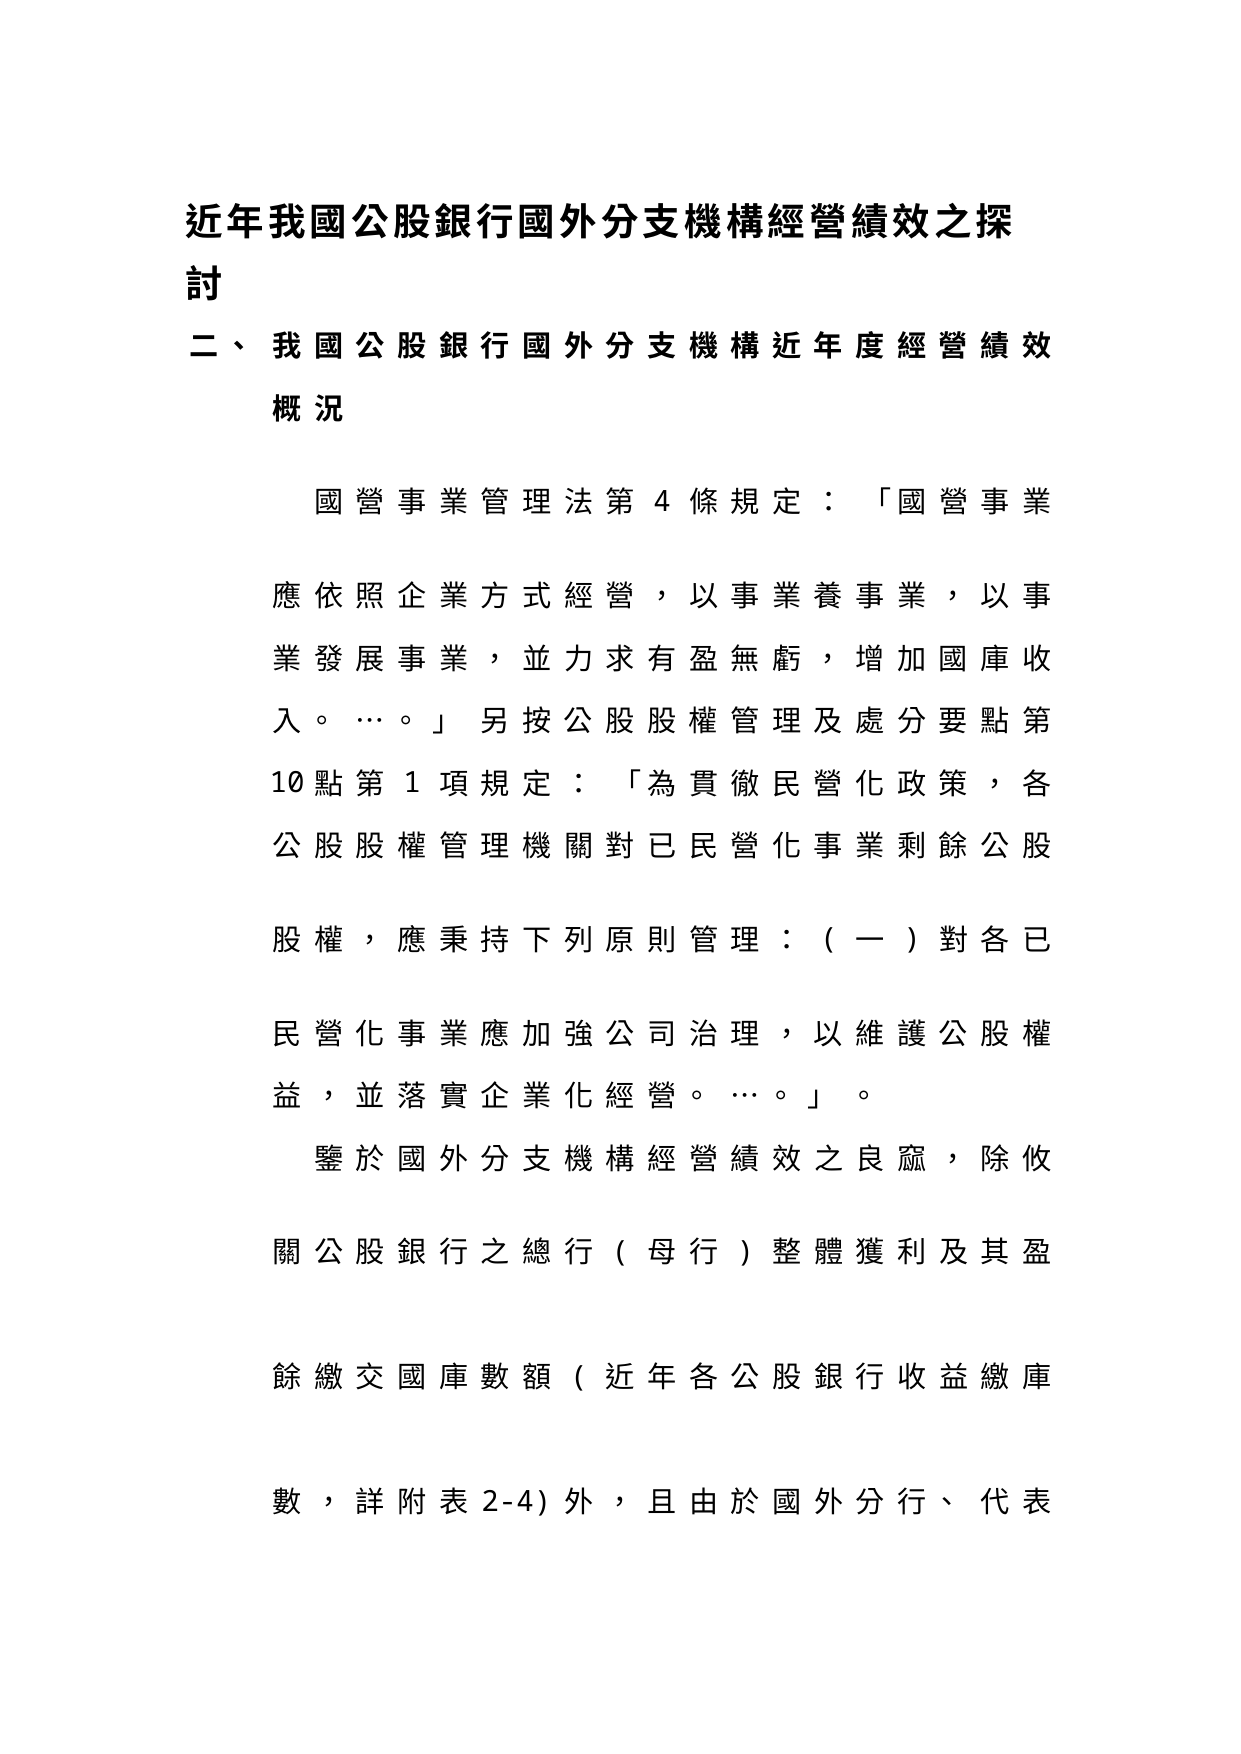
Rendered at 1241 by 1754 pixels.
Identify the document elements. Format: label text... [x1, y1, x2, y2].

text 鑒於國外分支機構經營績效之良窳，除攸關公股銀行之總行(母行)整體獲利及其盈餘繳交國庫數額(近年各公股銀行收益繳庫數，詳附表2-4)外，且由於國外分行、代表人辦事處等，與公股銀行之總行歸屬同一法人格，一旦國外分行、代表人辦事處營運欠佳致產生巨額債務，總行對於其債務並無法免責；另國外子銀行與母行雖分別具有獨立法人格，惟基於對地主國金融主管機關之責任承諾等因素，如國外子銀行產生債務，母行仍無法完全切割其責任。故除臺灣銀行、臺灣土地銀行、中國輸出入銀行等國營銀行外，包括合作金庫商業銀行、第一商業銀行、華南商業銀行、彰化商業銀行、兆豐國際商業銀行及臺灣中小企業銀行等6家已民營化之公股銀行，雖兼具協助政府穩定金融市場及配合重大政策推動等使命，惟面對國內外金融市場激烈競爭，其國外分支機構仍應落實企業化經營、致力提升經營效能，以維護公股權益(公股銀行國外分行及大陸地區分行近年損益概況，詳附表2-5及2-6)。 [242, 1115, 1058, 1552]
text 二、我國公股銀行國外分支機構近年度經營績效概況 [183, 302, 1058, 427]
text 近年我國公股銀行國外分支機構經營績效之探討 [177, 177, 1054, 302]
text 國營事業管理法第4條規定：「國營事業應依照企業方式經營，以事業養事業，以事業發展事業，並力求有盈無虧，增加國庫收入。…。」另按公股股權管理及處分要點第10點第1項規定：「為貫徹民營化政策，各公股股權管理機關對已民營化事業剩餘公股股權，應秉持下列原則管理：(一)對各已民營化事業應加強公司治理，以維護公股權益，並落實企業化經營。…。」。 [242, 427, 1058, 1115]
